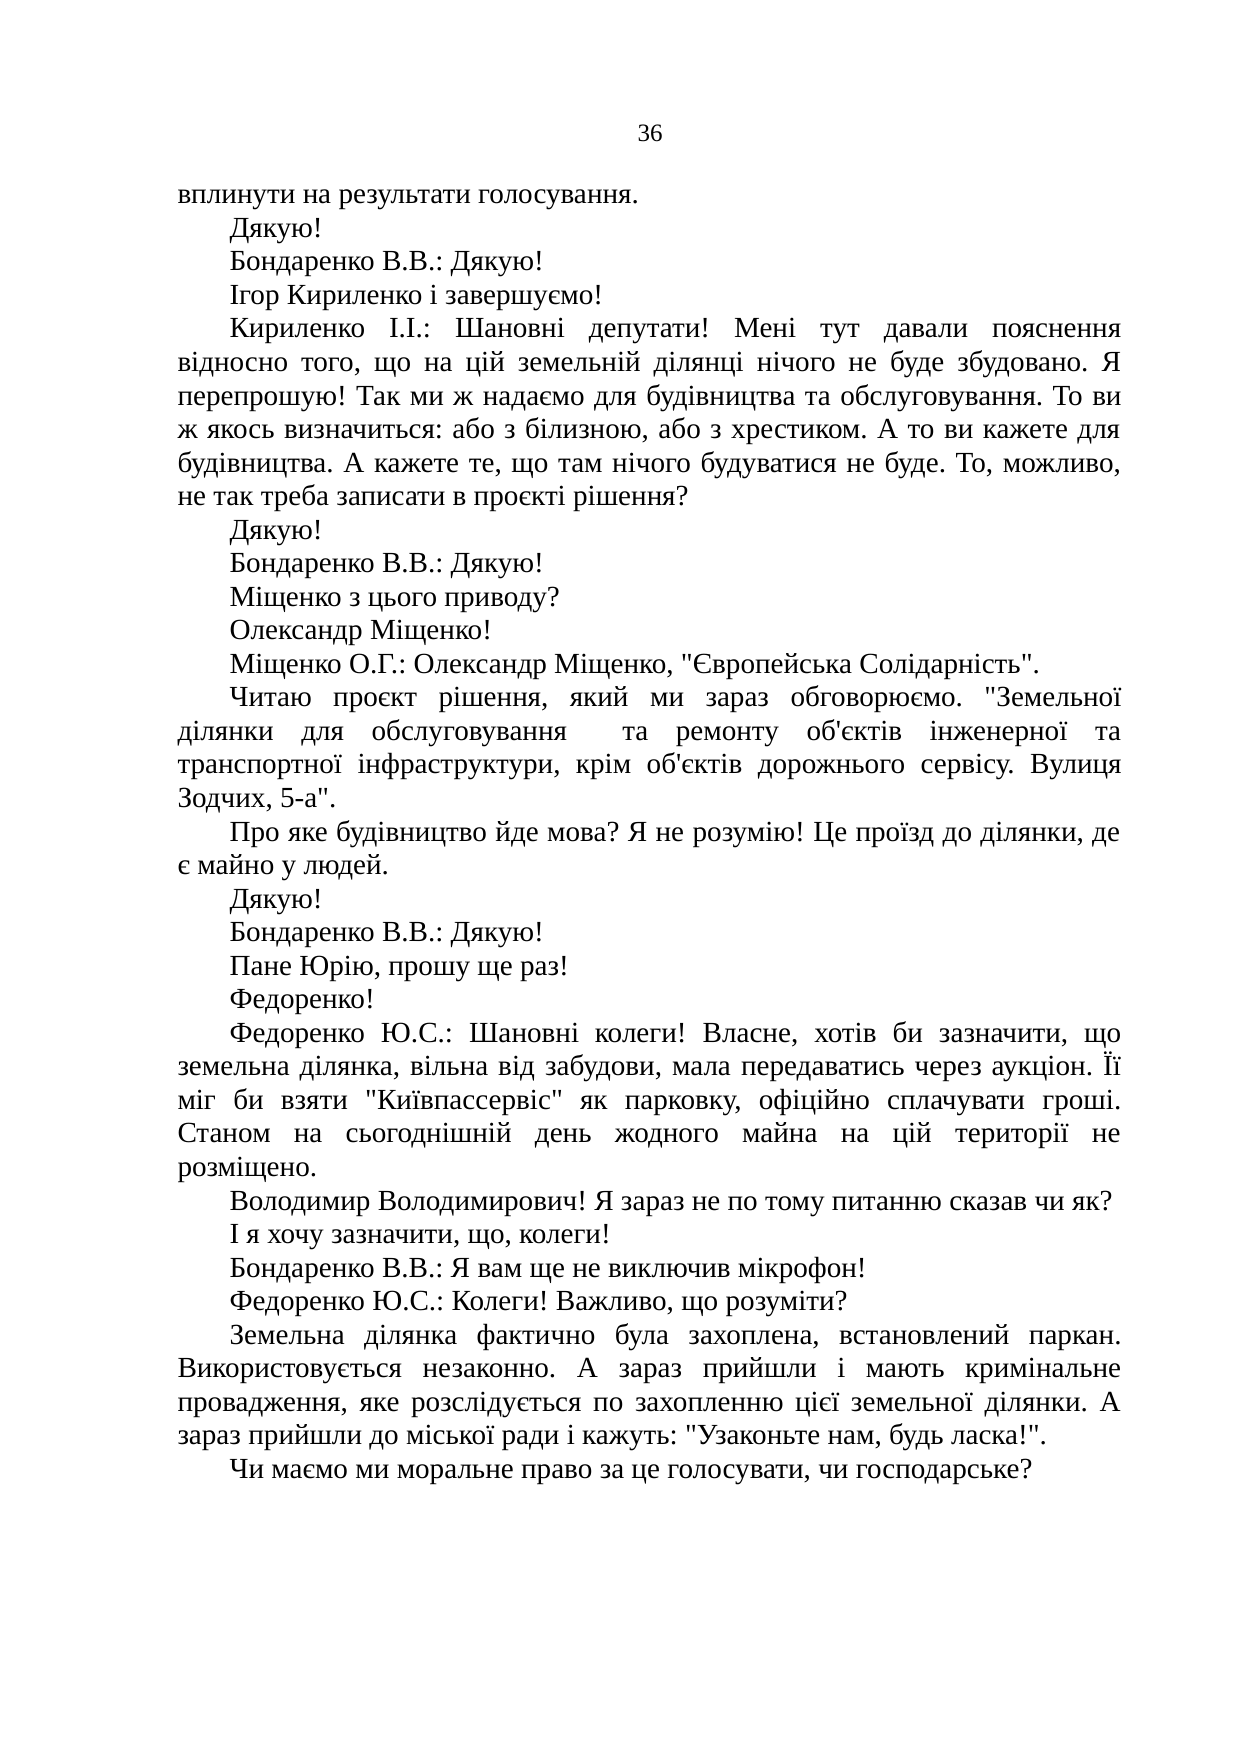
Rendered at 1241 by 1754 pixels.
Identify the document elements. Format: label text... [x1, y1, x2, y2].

text Чи маємо ми моральне право за це голосувати, чи господарське? [177, 1451, 1122, 1484]
text Дякую! [177, 210, 1122, 243]
text Федоренко Ю.С.: Шановні колеги! Власне, хотів би зазначити, що земельна ділянка, вільна від забудови, мала передаватись через аукціон. Її міг би взяти "Київпассервіс" як парковку, офіційно сплачувати гроші. Станом на сьогоднішній день жодного майна на цій території не розміщено. [177, 1015, 1122, 1183]
text Кириленко І.І.: Шановні депутати! Мені тут давали пояснення відносно того, що на цій земельній ділянці нічого не буде збудовано. Я перепрошую! Так ми ж надаємо для будівництва та обслуговування. То ви ж якось визначиться: або з білизною, або з хрестиком. А то ви кажете для будівництва. А кажете те, що там нічого будуватися не буде. То, можливо, не так треба записати в проєкті рішення? [177, 311, 1122, 512]
text Дякую! [177, 512, 1122, 545]
text Володимир Володимирович! Я зараз не по тому питанню сказав чи як? [177, 1183, 1122, 1216]
text І я хочу зазначити, що, колеги! [177, 1216, 1122, 1250]
text Міщенко з цього приводу? [177, 579, 1122, 612]
text вплинути на результати голосування. [177, 176, 1122, 210]
text Бондаренко В.В.: Дякую! [177, 545, 1122, 579]
text Бондаренко В.В.: Я вам ще не виключив мікрофон! [177, 1250, 1122, 1283]
text Ігор Кириленко і завершуємо! [177, 277, 1122, 311]
text Пане Юрію, прошу ще раз! [177, 948, 1122, 981]
text Олександр Міщенко! [177, 612, 1122, 646]
text Земельна ділянка фактично була захоплена, встановлений паркан. Використовується незаконно. А зараз прийшли і мають кримінальне провадження, яке розслідується по захопленню цієї земельної ділянки. А зараз прийшли до міської ради і кажуть: "Узаконьте нам, будь ласка!". [177, 1317, 1122, 1451]
text Федоренко Ю.С.: Колеги! Важливо, що розуміти? [177, 1283, 1122, 1317]
text Читаю проєкт рішення, який ми зараз обговорюємо. "Земельної ділянки для обслуговування та ремонту об'єктів інженерної та транспортної інфраструктури, крім об'єктів дорожнього сервісу. Вулиця Зодчих, 5-а". [177, 679, 1122, 814]
text Міщенко О.Г.: Олександр Міщенко, "Європейська Солідарність". [177, 646, 1122, 679]
text Дякую! [177, 881, 1122, 914]
text Про яке будівництво йде мова? Я не розумію! Це проїзд до ділянки, де є майно у людей. [177, 814, 1122, 881]
text Федоренко! [177, 981, 1122, 1015]
text Бондаренко В.В.: Дякую! [177, 243, 1122, 277]
text Бондаренко В.В.: Дякую! [177, 914, 1122, 948]
